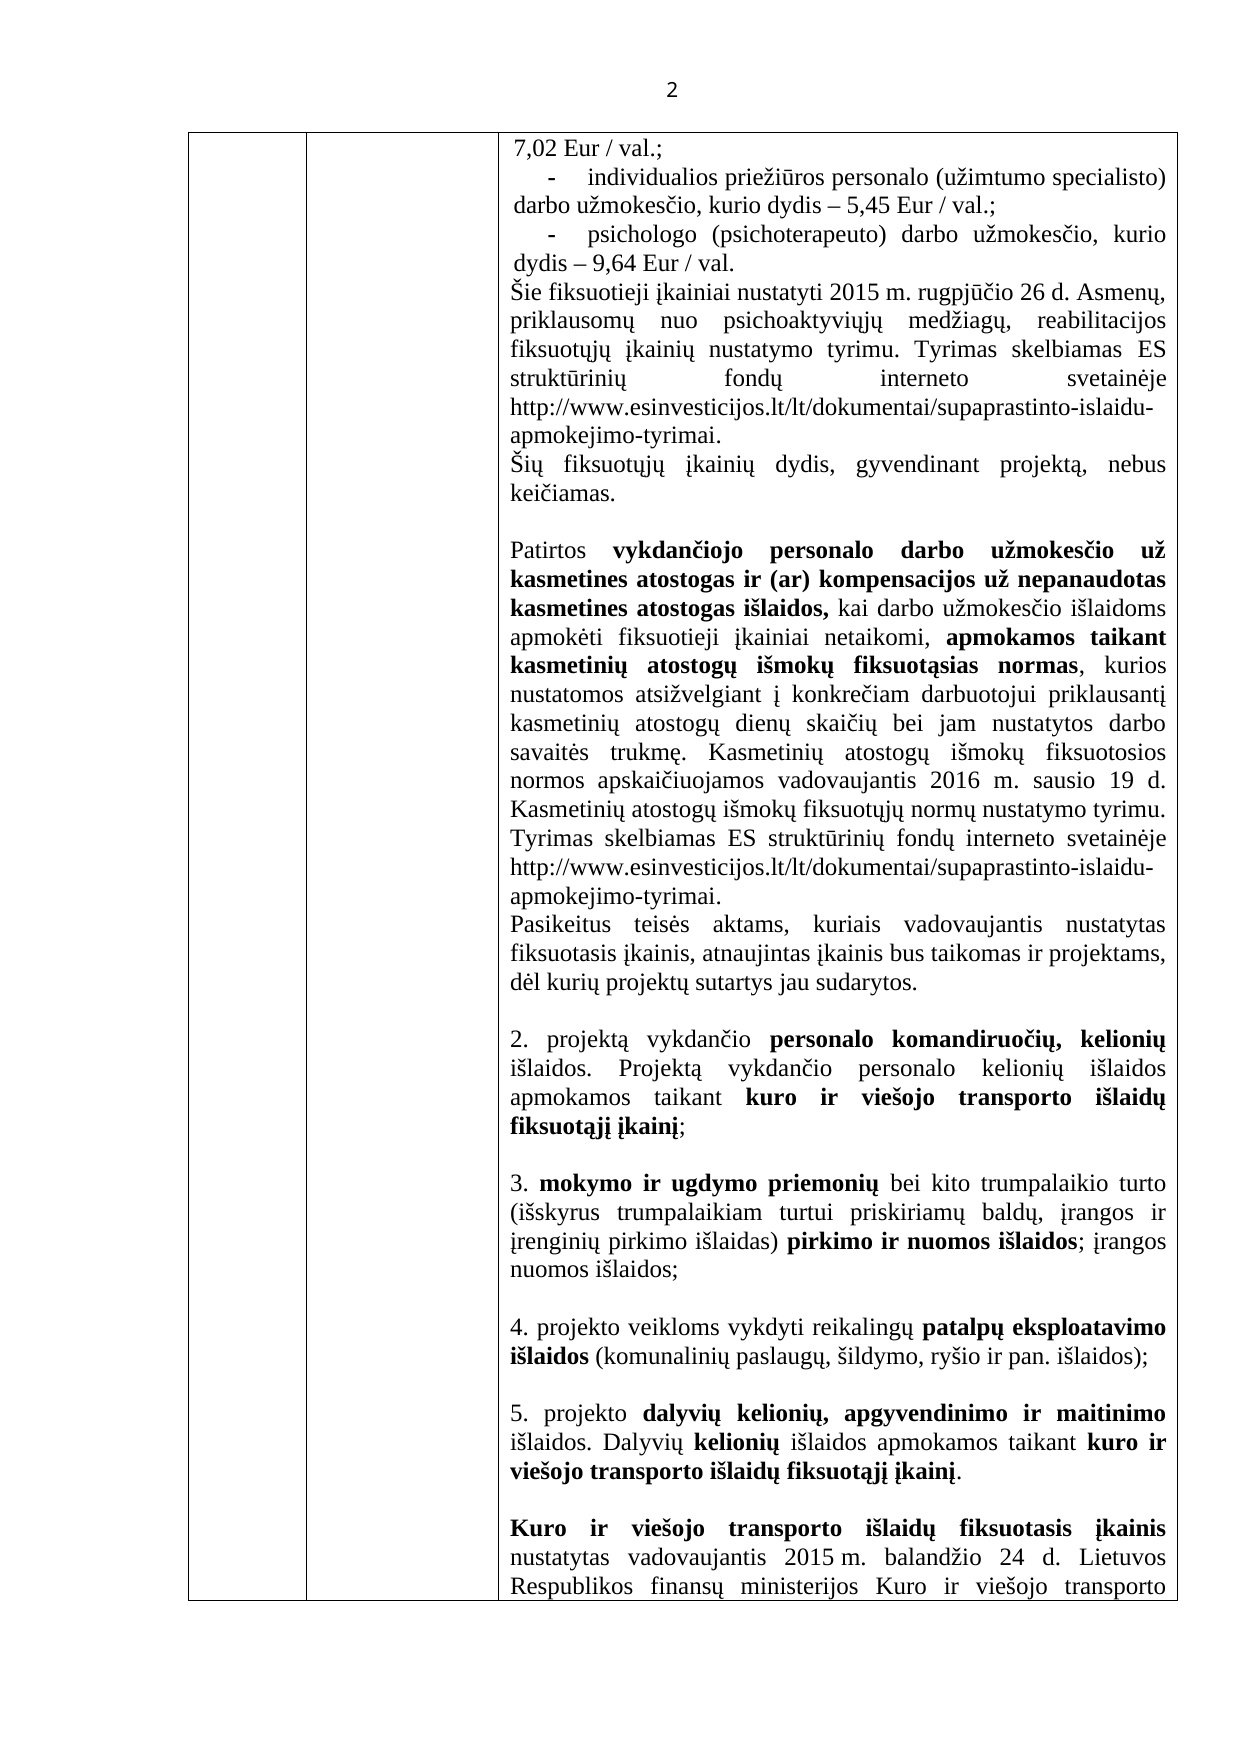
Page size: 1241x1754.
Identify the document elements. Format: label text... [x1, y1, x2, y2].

table_header 7,02 Eur / val.; - individualios priežiūros personalo (užimtumo specialisto) darbo užmokesčio, kurio dydis – 5,45 Eur / val.; - psichologo (psichoterapeuto) darbo užmokesčio, kurio dydis – 9,64 Eur / val. Šie fiksuotieji įkainiai nustatyti 2015 m. rugpjūčio 26 d. Asmenų, priklausomų nuo psichoaktyviųjų medžiagų, reabilitacijos fiksuotųjų įkainių nustatymo tyrimu. Tyrimas skelbiamas ES struktūrinių fondų interneto svetainėje http://www.esinvesticijos.lt/lt/dokumentai/supaprastinto-islaidu-apmokejimo-tyrimai. Šių fiksuotųjų įkainių dydis, gyvendinant projektą, nebus keičiamas. Patirtos vykdančiojo personalo darbo užmokesčio už kasmetines atostogas ir (ar) kompensacijos už nepanaudotas kasmetines atostogas išlaidos, kai darbo užmokesčio išlaidoms apmokėti fiksuotieji įkainiai netaikomi, apmokamos taikant kasmetinių atostogų išmokų fiksuotąsias normas, kurios nustatomos atsižvelgiant į konkrečiam darbuotojui priklausantį kasmetinių atostogų dienų skaičių bei jam nustatytos darbo savaitės trukmę. Kasmetinių atostogų išmokų fiksuotosios normos apskaičiuojamos vadovaujantis 2016 m. sausio 19 d. Kasmetinių atostogų išmokų fiksuotųjų normų nustatymo tyrimu. Tyrimas skelbiamas ES struktūrinių fondų interneto svetainėje http://www.esinvesticijos.lt/lt/dokumentai/supaprastinto-islaidu-apmokejimo-tyrimai. Pasikeitus teisės aktams, kuriais vadovaujantis nustatytas fiksuotasis įkainis, atnaujintas įkainis bus taikomas ir projektams, dėl kurių projektų sutartys jau sudarytos. 2. projektą vykdančio personalo komandiruočių, kelionių išlaidos. Projektą vykdančio personalo kelionių išlaidos apmokamos taikant kuro ir viešojo transporto išlaidų fiksuotąjį įkainį; 3. mokymo ir ugdymo priemonių bei kito trumpalaikio turto (išskyrus trumpalaikiam turtui priskiriamų baldų, įrangos ir įrenginių pirkimo išlaidas) pirkimo ir nuomos išlaidos; įrangos nuomos išlaidos; 4. projekto veikloms vykdyti reikalingų patalpų eksploatavimo išlaidos (komunalinių paslaugų, šildymo, ryšio ir pan. išlaidos); 5. projekto dalyvių kelionių, apgyvendinimo ir maitinimo išlaidos. Dalyvių kelionių išlaidos apmokamos taikant kuro ir viešojo transporto išlaidų fiksuotąjį įkainį. Kuro ir viešojo transporto išlaidų fiksuotasis įkainis nustatytas vadovaujantis 2015 m. balandžio 24 d. Lietuvos Respublikos finansų ministerijos Kuro ir viešojo transporto [499, 133, 1177, 1599]
table_header [307, 133, 498, 1599]
table_header [189, 133, 306, 1599]
